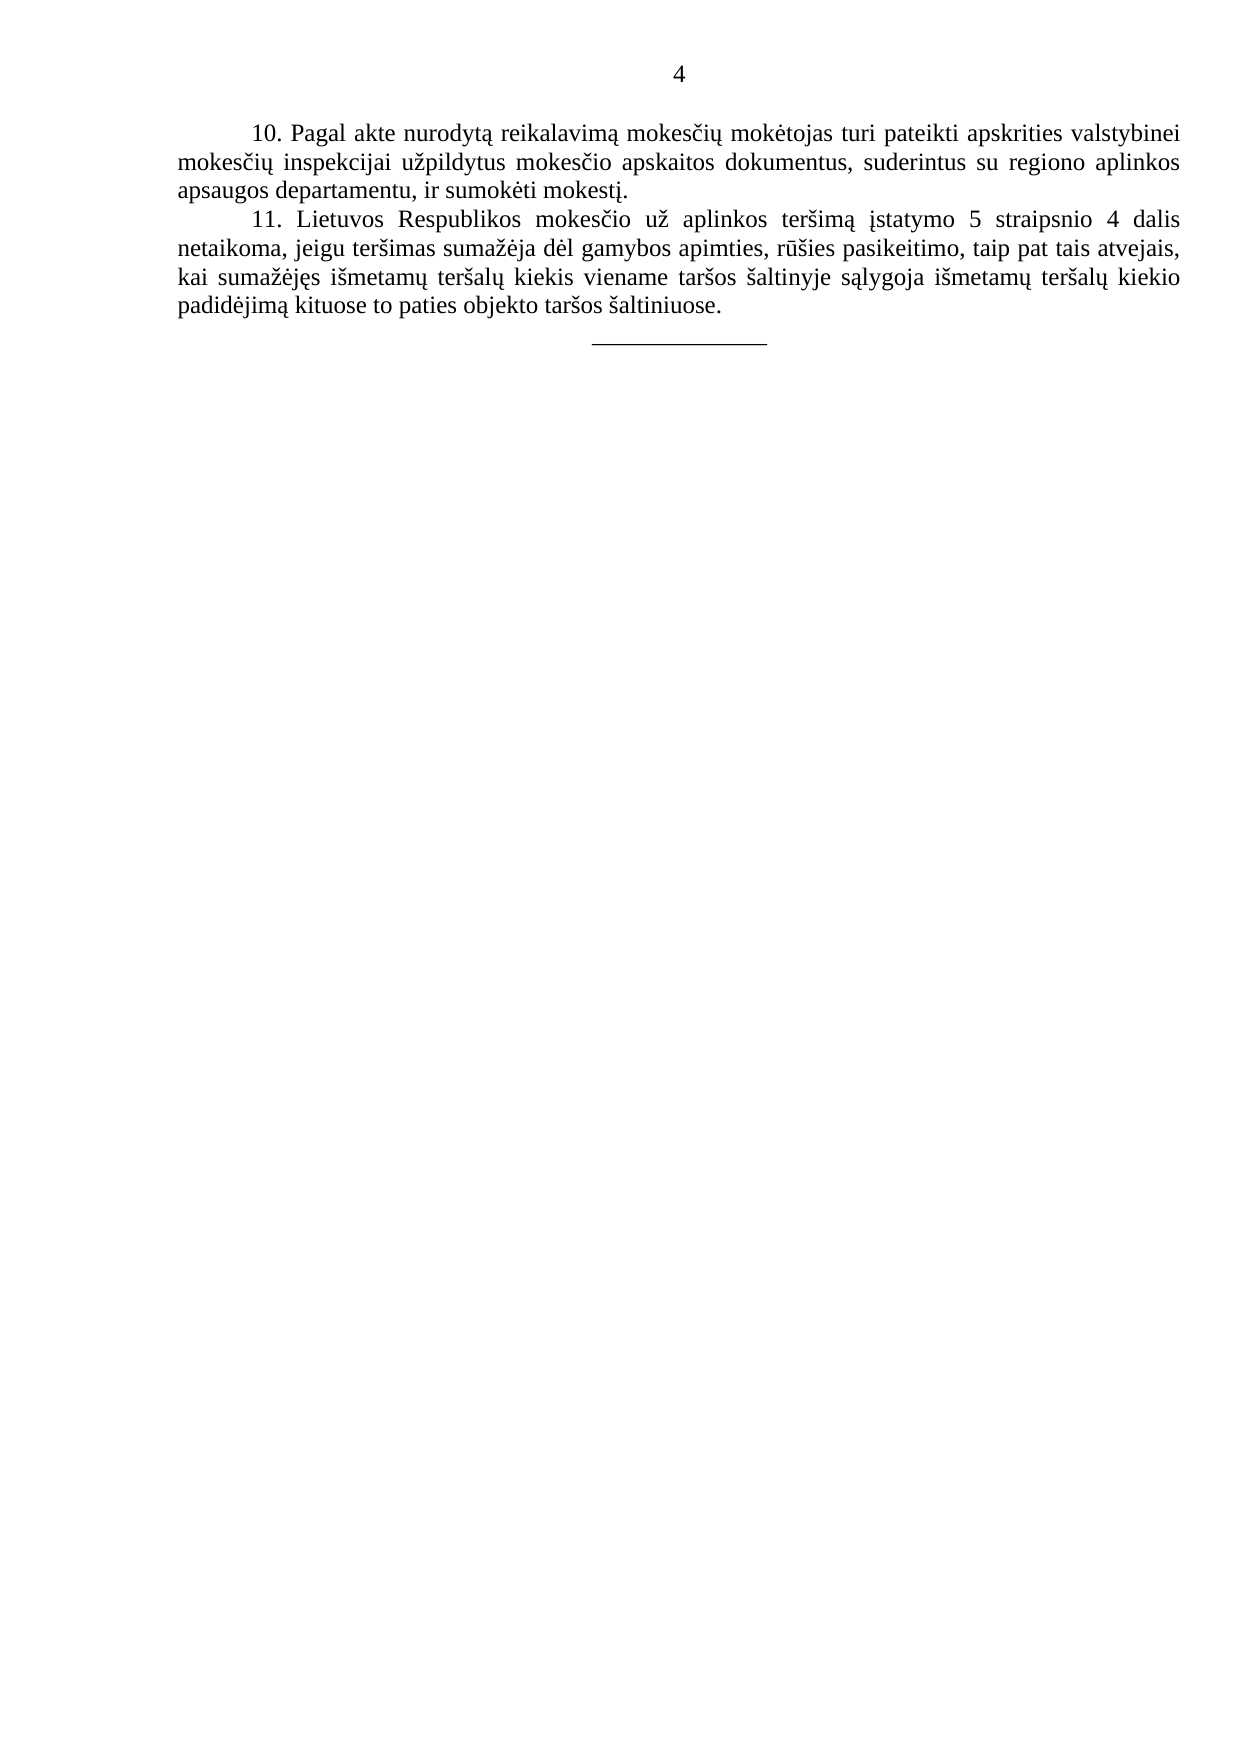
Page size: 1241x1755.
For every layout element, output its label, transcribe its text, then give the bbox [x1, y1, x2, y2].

text ______________ [177, 319, 1181, 348]
text 10. Pagal akte nurodytą reikalavimą mokesčių mokėtojas turi pateikti apskrities valstybinei mokesčių inspekcijai užpildytus mokesčio apskaitos dokumentus, suderintus su regiono aplinkos apsaugos departamentu, ir sumokėti mokestį. [177, 118, 1181, 204]
text 11. Lietuvos Respublikos mokesčio už aplinkos teršimą įstatymo 5 straipsnio 4 dalis netaikoma, jeigu teršimas sumažėja dėl gamybos apimties, rūšies pasikeitimo, taip pat tais atvejais, kai sumažėjęs išmetamų teršalų kiekis viename taršos šaltinyje sąlygoja išmetamų teršalų kiekio padidėjimą kituose to paties objekto taršos šaltiniuose. [177, 204, 1181, 319]
